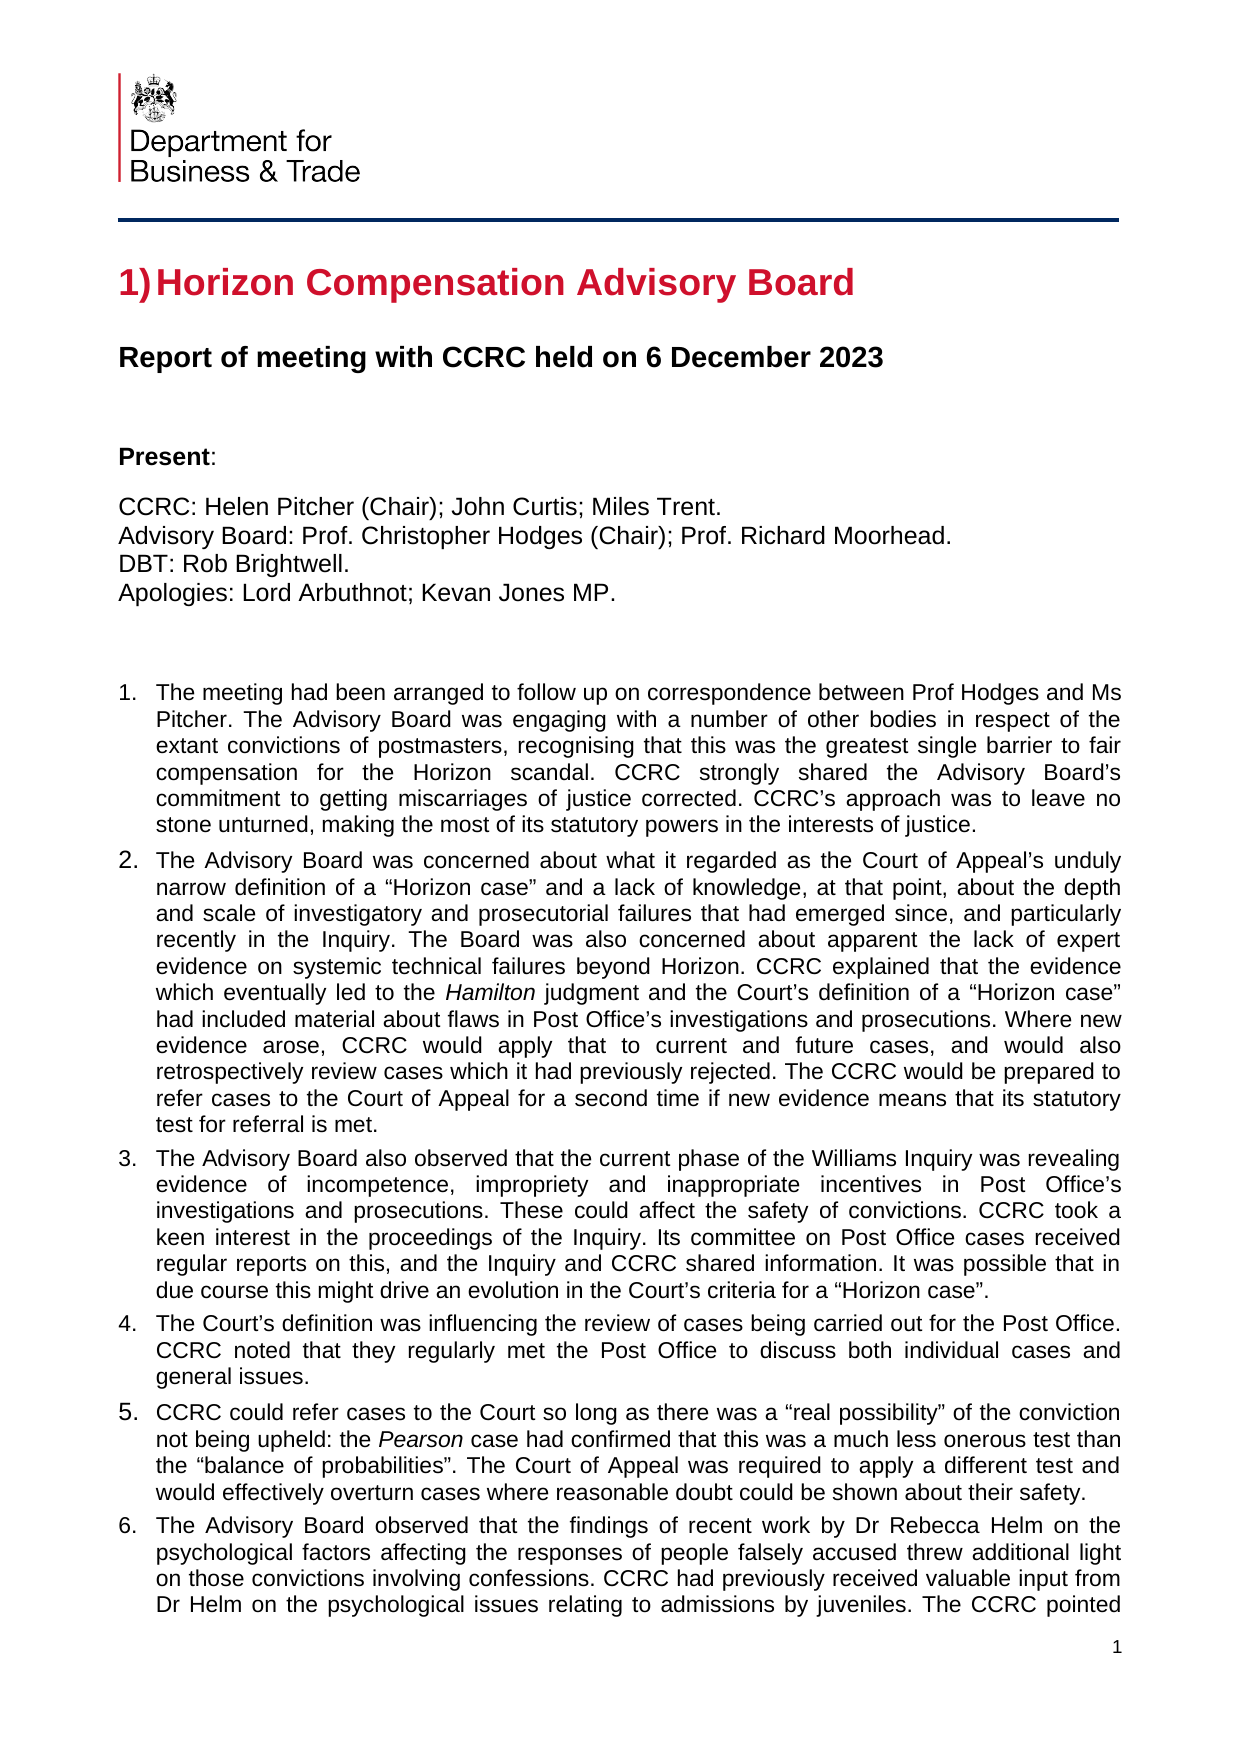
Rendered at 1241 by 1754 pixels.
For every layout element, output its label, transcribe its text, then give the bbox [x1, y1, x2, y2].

list The Advisory Board was concerned about what it regarded as the Court of Appeal’s unduly narrow definition of a “Horizon case” and a lack of knowledge, at that point, about the depth and scale of investigatory and prosecutorial failures that had emerged since, and particularly recently in the Inquiry. The Board was also concerned about apparent the lack of expert evidence on systemic technical failures beyond Horizon. CCRC explained that the evidence which eventually led to the Hamilton judgment and the Court’s definition of a “Horizon case” had included material about flaws in Post Office’s investigations and prosecutions. Where new evidence arose, CCRC would apply that to current and future cases, and would also retrospectively review cases which it had previously rejected. The CCRC would be prepared to refer cases to the Court of Appeal for a second time if new evidence means that its statutory test for referral is met. [118, 845, 1122, 1137]
text DBT: Rob Brightwell. [118, 549, 1122, 578]
text Advisory Board: Prof. Christopher Hodges (Chair); Prof. Richard Moorhead. [118, 521, 1122, 549]
subtitle Horizon Compensation Advisory Board [118, 260, 1122, 303]
text Apologies: Lord Arbuthnot; Kevan Jones MP. [118, 578, 1122, 607]
text CCRC: Helen Pitcher (Chair); John Curtis; Miles Trent. [118, 492, 1122, 521]
list The meeting had been arranged to follow up on correspondence between Prof Hodges and Ms Pitcher. The Advisory Board was engaging with a number of other bodies in respect of the extant convictions of postmasters, recognising that this was the greatest single barrier to fair compensation for the Horizon scandal. CCRC strongly shared the Advisory Board’s commitment to getting miscarriages of justice corrected. CCRC’s approach was to leave no stone unturned, making the most of its statutory powers in the interests of justice. [118, 679, 1122, 837]
list The Court’s definition was influencing the review of cases being carried out for the Post Office. CCRC noted that they regularly met the Post Office to discuss both individual cases and general issues. [118, 1310, 1122, 1389]
list The Advisory Board observed that the findings of recent work by Dr Rebecca Helm on the psychological factors affecting the responses of people falsely accused threw additional light on those convictions involving confessions. CCRC had previously received valuable input from Dr Helm on the psychological issues relating to admissions by juveniles. The CCRC pointed [118, 1512, 1122, 1618]
subtitle Report of meeting with CCRC held on 6 December 2023 [118, 340, 1122, 374]
list CCRC could refer cases to the Court so long as there was a “real possibility” of the conviction not being upheld: the Pearson case had confirmed that this was a much less onerous test than the “balance of probabilities”. The Court of Appeal was required to apply a different test and would effectively overturn cases where reasonable doubt could be shown about their safety. [118, 1397, 1122, 1505]
subtitle Present: [118, 442, 1122, 471]
list The Advisory Board also observed that the current phase of the Williams Inquiry was revealing evidence of incompetence, impropriety and inappropriate incentives in Post Office’s investigations and prosecutions. These could affect the safety of convictions. CCRC took a keen interest in the proceedings of the Inquiry. Its committee on Post Office cases received regular reports on this, and the Inquiry and CCRC shared information. It was possible that in due course this might drive an evolution in the Court’s criteria for a “Horizon case”. [118, 1145, 1122, 1303]
